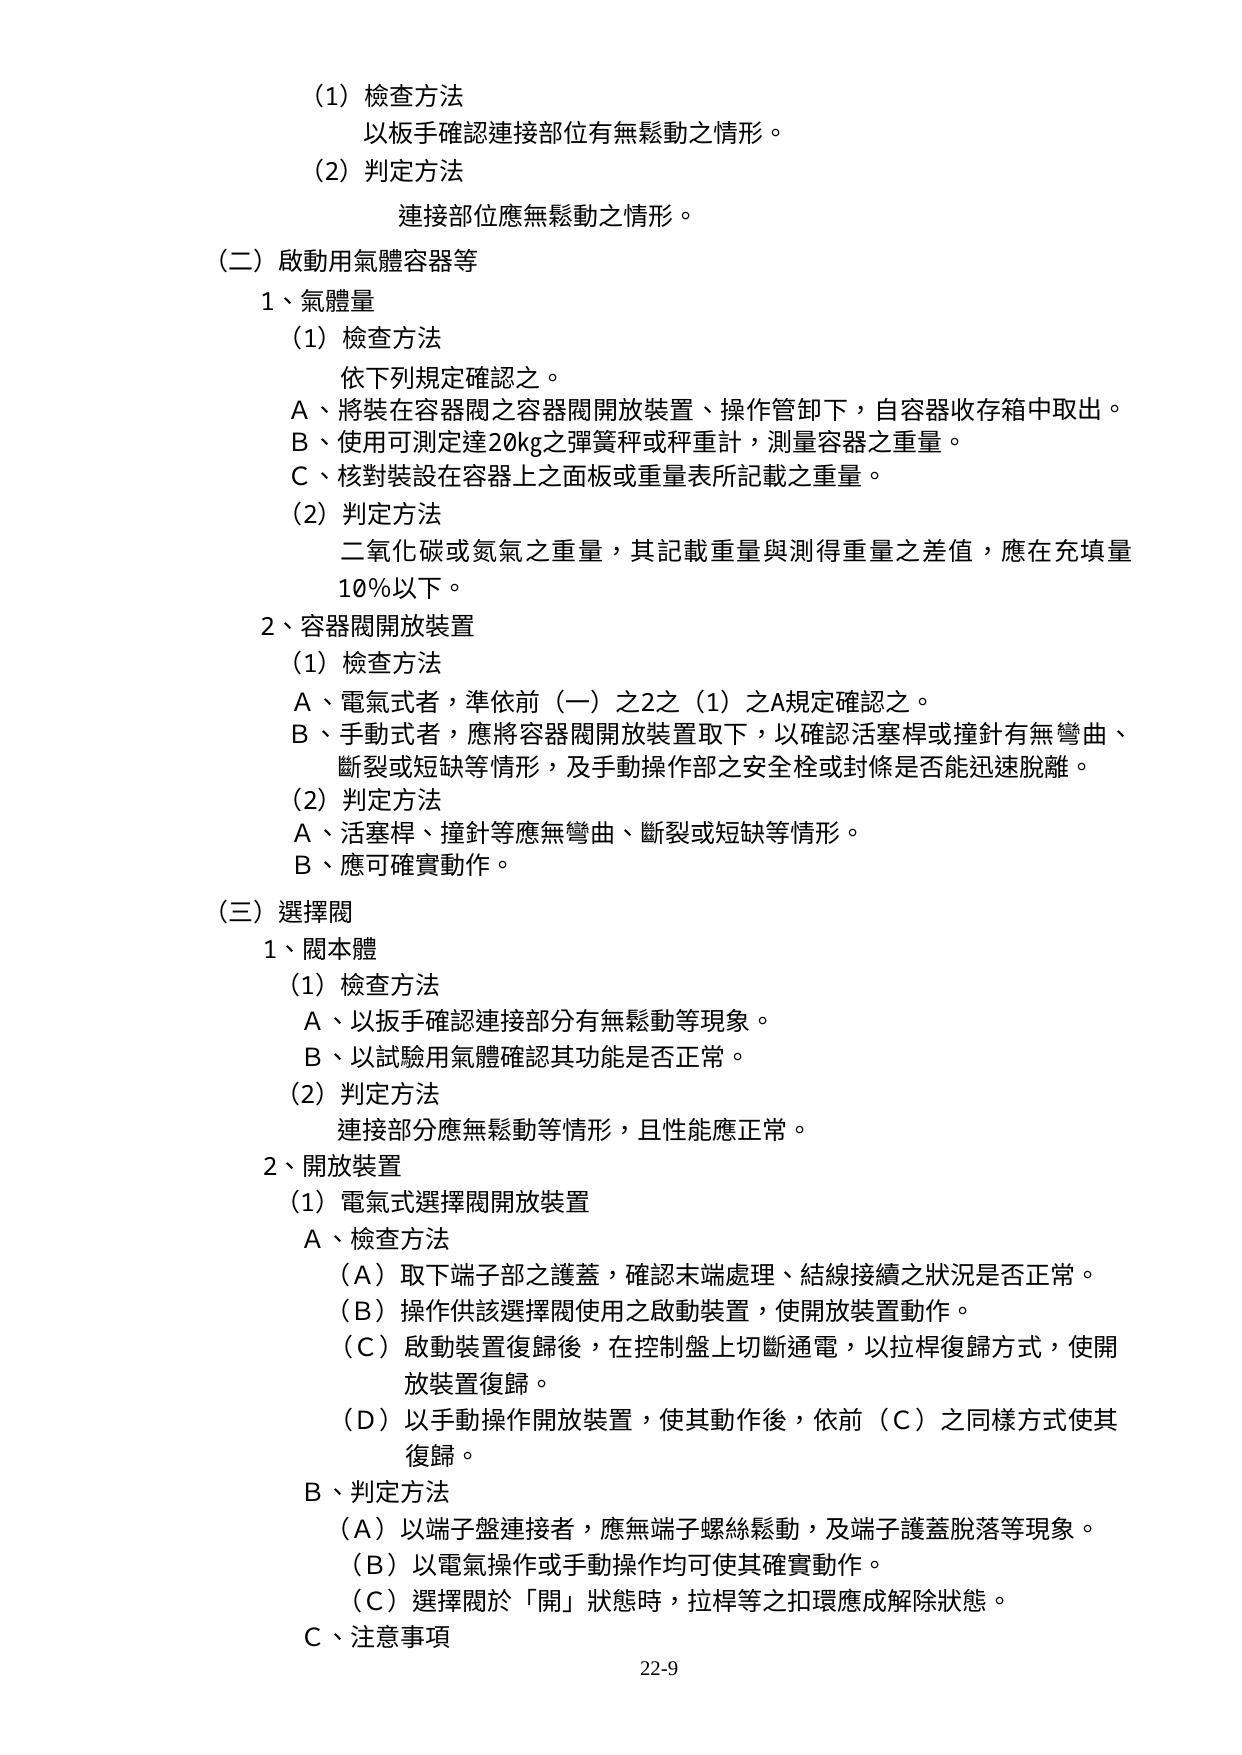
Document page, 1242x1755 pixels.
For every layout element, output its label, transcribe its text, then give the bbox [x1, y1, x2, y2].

text （Ａ）取下端子部之護蓋，確認末端處理、結線接續之狀況是否正常。 [175, 1255, 1122, 1292]
text Ｂ、應可確實動作。 [290, 850, 954, 881]
text 連接部位應無鬆動之情形。 [203, 196, 1124, 232]
text （2）判定方法 [299, 150, 1122, 187]
text 1、閥本體 [175, 929, 1122, 965]
text Ｃ、注意事項 [175, 1618, 1122, 1654]
text Ｂ、以試驗用氣體確認其功能是否正常。 [175, 1038, 1122, 1074]
text （1）檢查方法 [278, 317, 1123, 355]
text 2、容器閥開放裝置 [260, 605, 1124, 639]
text （Ｂ）以電氣操作或手動操作均可使其確實動作。 [175, 1545, 1122, 1582]
text 依下列規定確認之。 [340, 357, 1123, 395]
text （三）選擇閥 [203, 893, 1124, 929]
text Ａ、電氣式者，準依前（一）之2之（1）之A規定確認之。 [290, 685, 1032, 718]
text 連接部分應無鬆動等情形，且性能應正常。 [175, 1110, 1122, 1147]
text （Ｃ）啟動裝置復歸後，在控制盤上切斷通電，以拉桿復歸方式，使開放裝置復歸。 [175, 1328, 1122, 1400]
text （Ｂ）操作供該選擇閥使用之啟動裝置，使開放裝置動作。 [175, 1292, 1122, 1328]
text Ａ、將裝在容器閥之容器閥開放裝置、操作管卸下，自容器收存箱中取出。 [287, 395, 1133, 424]
text （1）檢查方法 [299, 75, 1122, 112]
text Ｂ、使用可測定達20㎏之彈簧秤或秤重計，測量容器之重量。 [287, 426, 1078, 458]
text （Ｄ）以手動操作開放裝置，使其動作後，依前（Ｃ）之同樣方式使其復歸。 [175, 1400, 1122, 1473]
text （Ａ）以端子盤連接者，應無端子螺絲鬆動，及端子護蓋脫落等現象。 [175, 1509, 1122, 1545]
text 以板手確認連接部位有無鬆動之情形。 [356, 112, 1122, 150]
text 二氧化碳或氮氣之重量，其記載重量與測得重量之差值，應在充填量10％以下。 [337, 530, 1133, 605]
text 1、氣體量 [260, 277, 1124, 315]
text Ａ、以扳手確認連接部分有無鬆動等現象。 [175, 1002, 1122, 1038]
text （1）電氣式選擇閥開放裝置 [175, 1183, 1122, 1219]
text （二）啟動用氣體容器等 [203, 241, 1124, 277]
text （2）判定方法 [278, 785, 954, 815]
text Ｂ、判定方法 [175, 1473, 1122, 1509]
text （Ｃ）選擇閥於「開」狀態時，拉桿等之扣環應成解除狀態。 [175, 1582, 1122, 1618]
text （1）檢查方法 [175, 965, 1122, 1002]
text （1）檢查方法 [278, 646, 1032, 679]
text 2、開放裝置 [175, 1147, 1122, 1183]
text Ａ、檢查方法 [175, 1219, 1122, 1255]
text Ａ、活塞桿、撞針等應無彎曲、斷裂或短缺等情形。 [290, 818, 954, 848]
text （2）判定方法 [278, 492, 1124, 528]
text Ｃ、核對裝設在容器上之面板或重量表所記載之重量。 [287, 460, 1078, 492]
text （2）判定方法 [175, 1074, 1122, 1110]
text Ｂ、手動式者，應將容器閥開放裝置取下，以確認活塞桿或撞針有無彎曲、斷裂或短缺等情形，及手動操作部之安全栓或封條是否能迅速脫離。 [287, 718, 1133, 783]
